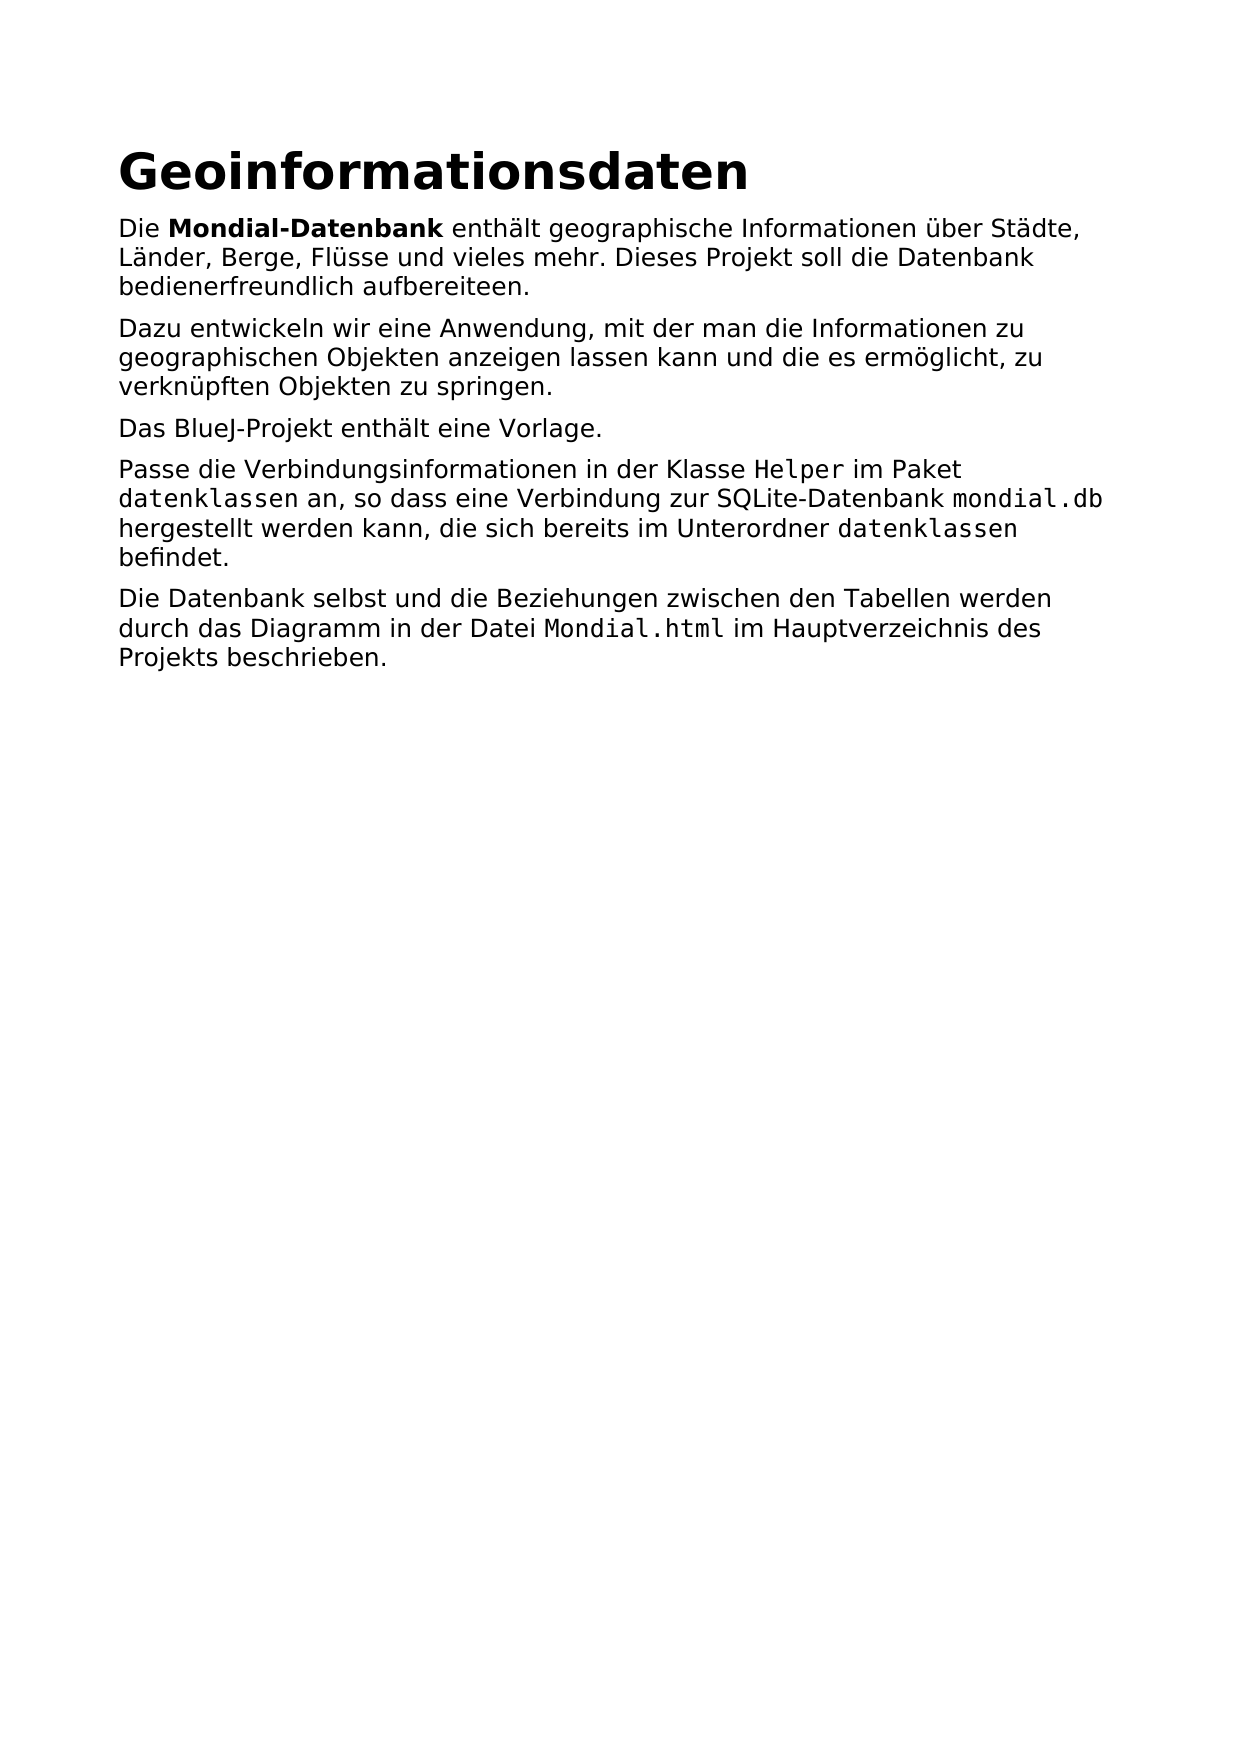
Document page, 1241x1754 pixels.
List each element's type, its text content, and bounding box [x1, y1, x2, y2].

text Die Datenbank selbst und die Beziehungen zwischen den Tabellen werden durch das Diagramm in der Datei Mondial.html im Hauptverzeichnis des Projekts beschrieben. [118, 585, 1122, 672]
subtitle Geoinformationsdaten [118, 143, 1122, 201]
text Das BlueJ-Projekt enthält eine Vorlage. [118, 414, 1122, 443]
text Dazu entwickeln wir eine Anwendung, mit der man die Informationen zu geographischen Objekten anzeigen lassen kann und die es ermöglicht, zu verknüpften Objekten zu springen. [118, 314, 1122, 401]
text Passe die Verbindungsinformationen in der Klasse Helper im Paket datenklassen an, so dass eine Verbindung zur SQLite-Datenbank mondial.db hergestellt werden kann, die sich bereits im Unterordner datenklassen befindet. [118, 456, 1122, 572]
text Die Mondial-Datenbank enthält geographische Informationen über Städte, Länder, Berge, Flüsse und vieles mehr. Dieses Projekt soll die Datenbank bedienerfreundlich aufbereiteen. [118, 214, 1122, 301]
